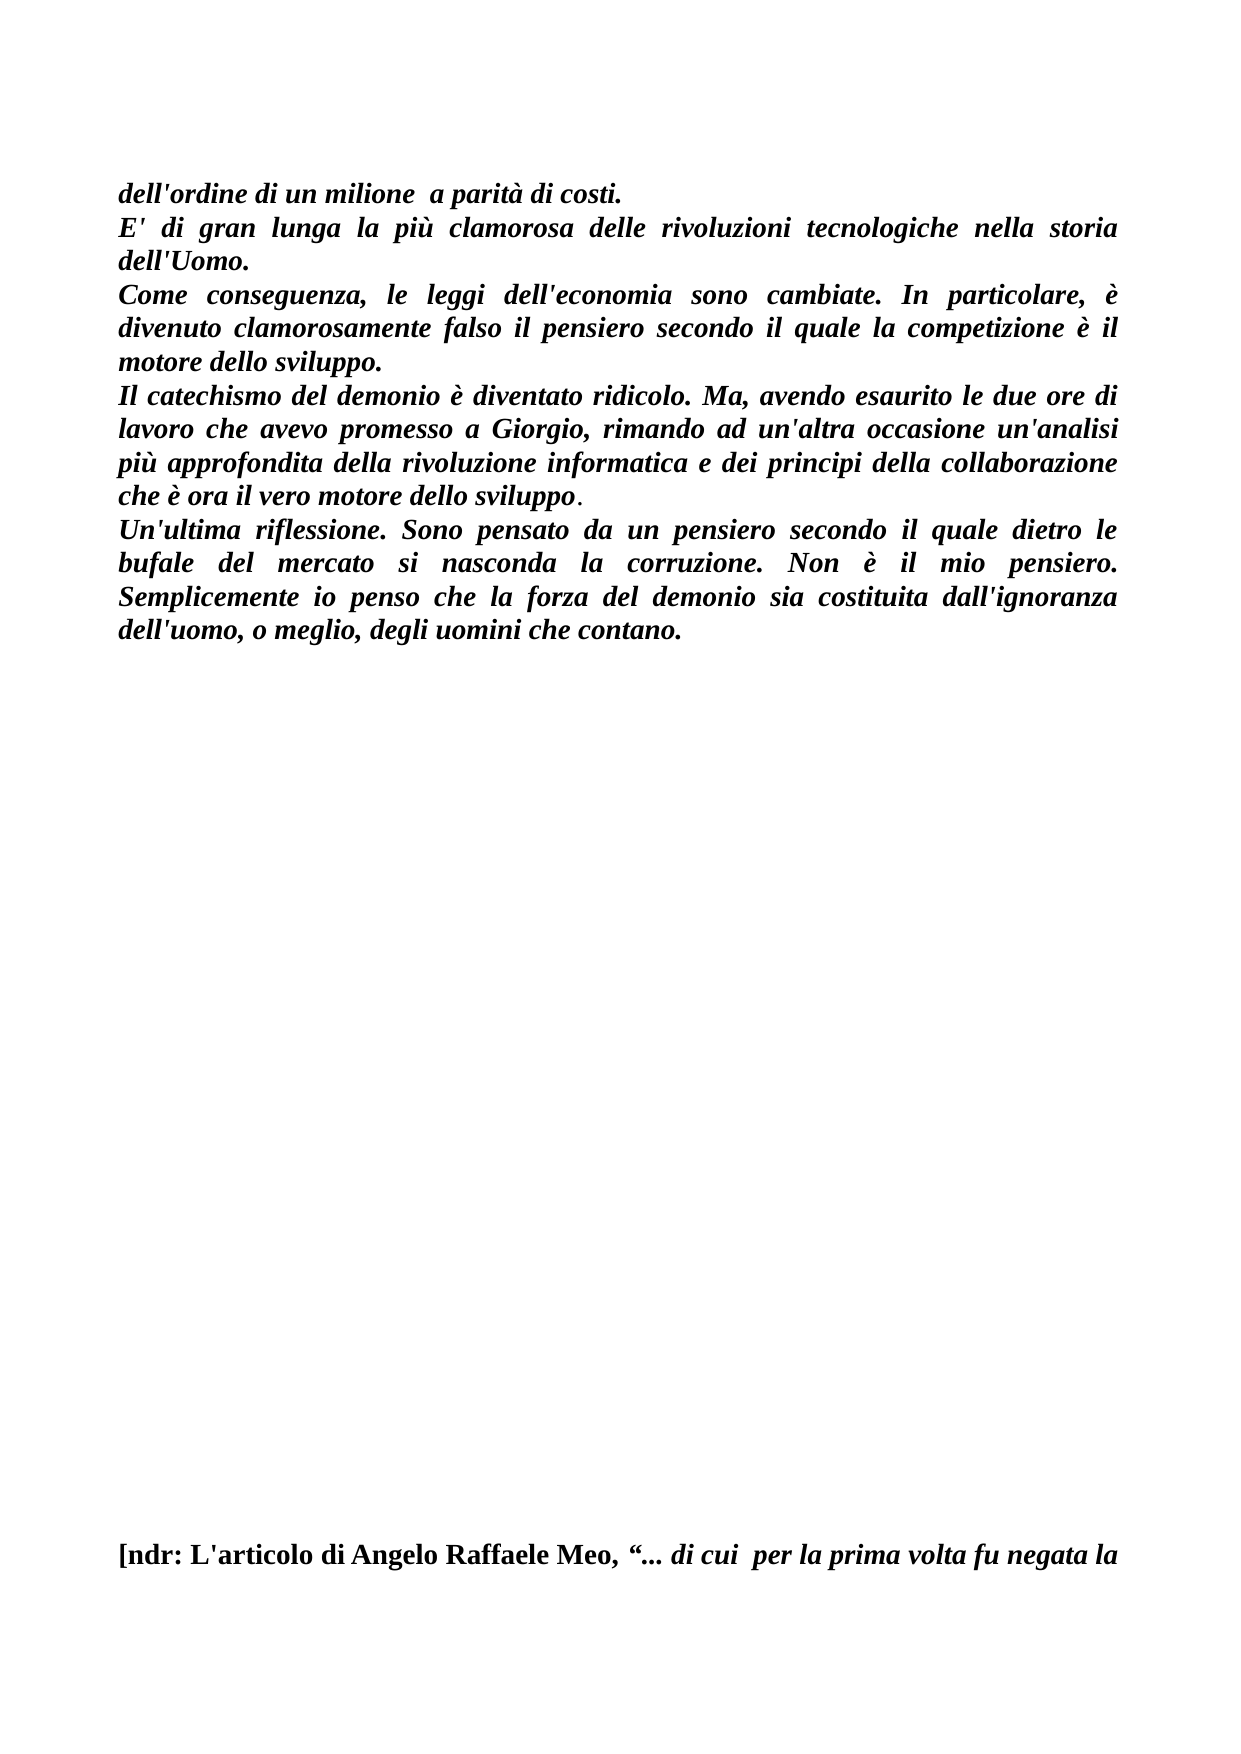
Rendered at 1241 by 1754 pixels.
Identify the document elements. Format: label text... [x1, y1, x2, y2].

text Il catechismo del demonio è diventato ridicolo. Ma, avendo esaurito le due ore di lavoro che avevo promesso a Giorgio, rimando ad un'altra occasione un'analisi più approfondita della rivoluzione informatica e dei principi della collaborazione che è ora il vero motore dello sviluppo. [118, 378, 1122, 512]
text dell'ordine di un milione a parità di costi. [118, 176, 1122, 210]
text [ndr: L'articolo di Angelo Raffaele Meo, “... di cui per la prima volta fu negata la [118, 1537, 1122, 1571]
text Un'ultima riflessione. Sono pensato da un pensiero secondo il quale dietro le bufale del mercato si nasconda la corruzione. Non è il mio pensiero. Semplicemente io penso che la forza del demonio sia costituita dall'ignoranza dell'uomo, o meglio, degli uomini che contano. [118, 512, 1122, 646]
text E' di gran lunga la più clamorosa delle rivoluzioni tecnologiche nella storia dell'Uomo. [118, 210, 1122, 277]
text Come conseguenza, le leggi dell'economia sono cambiate. In particolare, è divenuto clamorosamente falso il pensiero secondo il quale la competizione è il motore dello sviluppo. [118, 277, 1122, 378]
